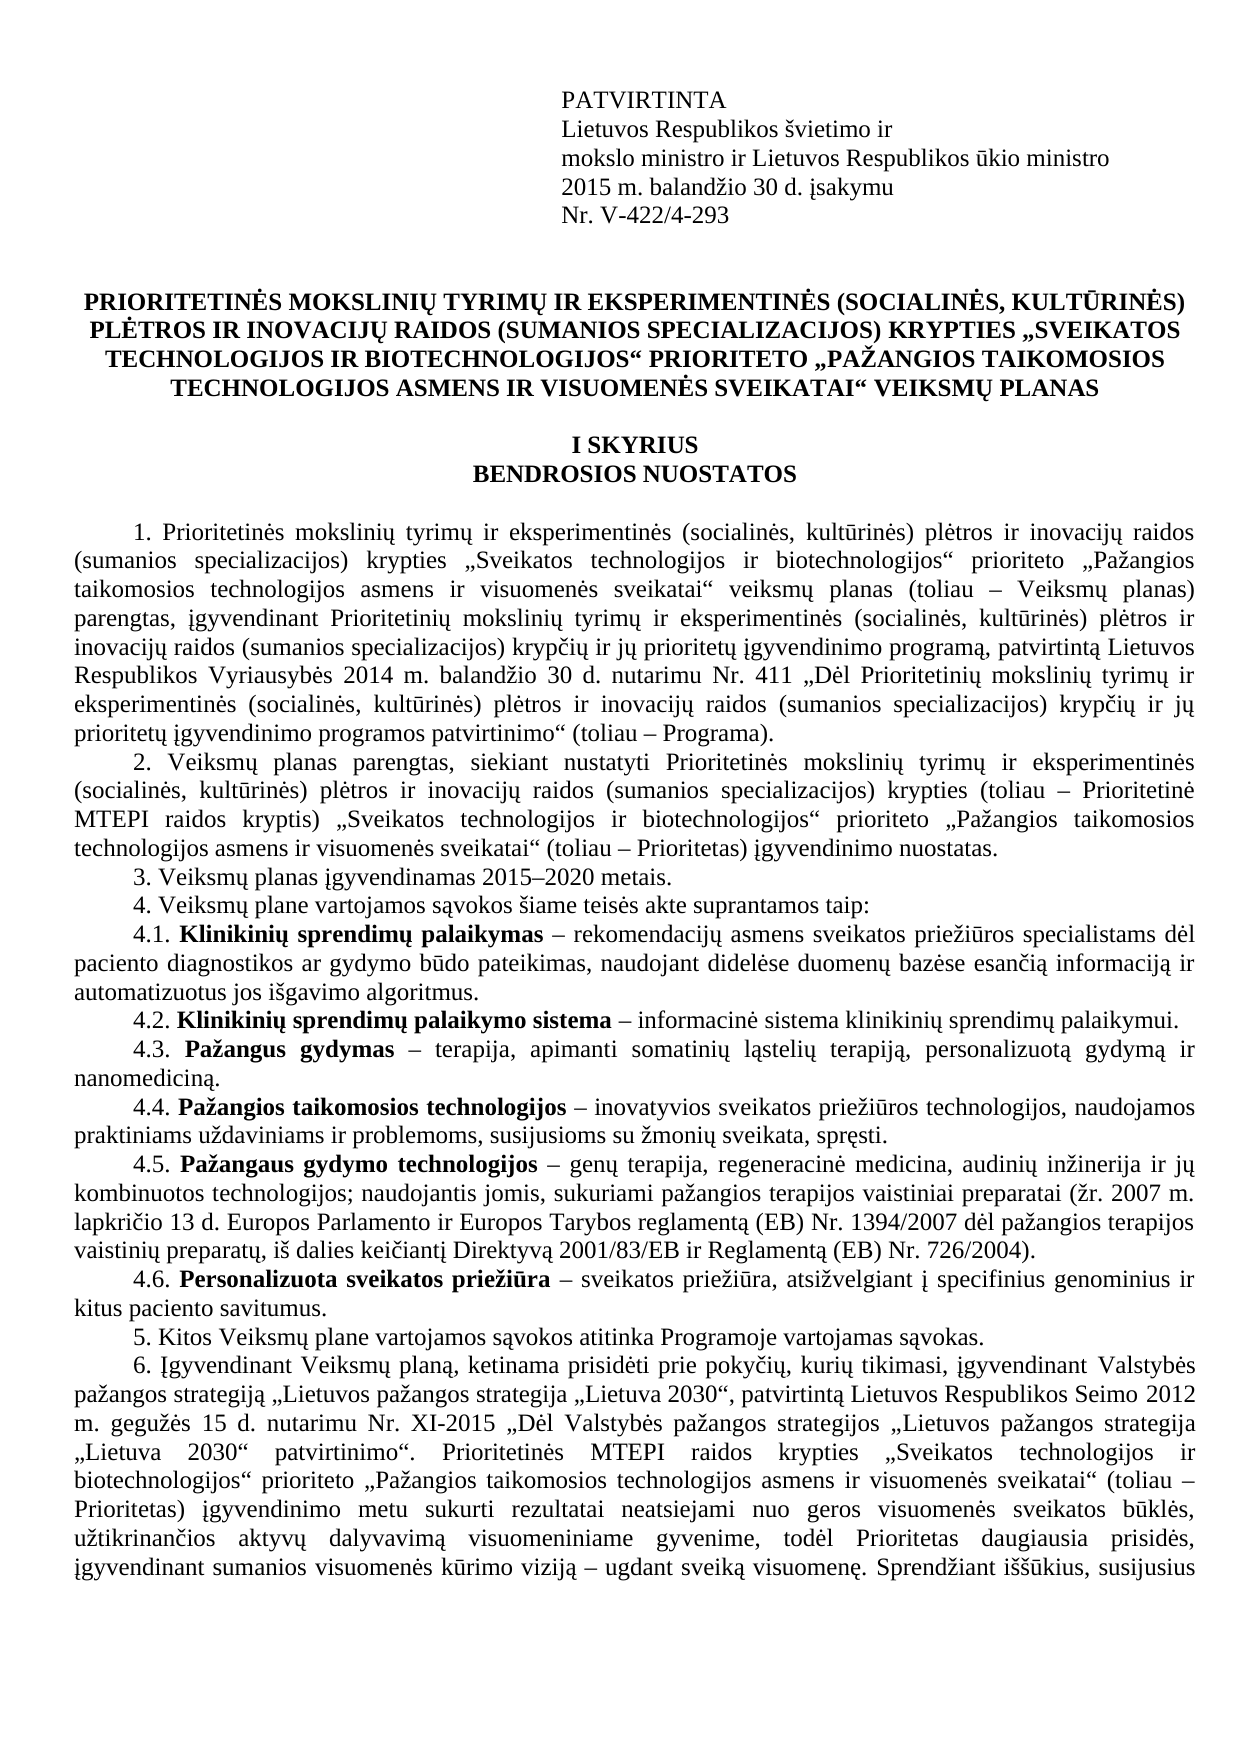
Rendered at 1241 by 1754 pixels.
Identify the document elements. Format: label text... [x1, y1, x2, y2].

text 3. Veiksmų planas įgyvendinamas 2015–2020 metais. [74, 862, 1196, 890]
text 1. Prioritetinės mokslinių tyrimų ir eksperimentinės (socialinės, kultūrinės) plėtros ir inovacijų raidos (sumanios specializacijos) krypties „Sveikatos technologijos ir biotechnologijos“ prioriteto „Pažangios taikomosios technologijos asmens ir visuomenės sveikatai“ veiksmų planas (toliau – Veiksmų planas) parengtas, įgyvendinant Prioritetinių mokslinių tyrimų ir eksperimentinės (socialinės, kultūrinės) plėtros ir inovacijų raidos (sumanios specializacijos) krypčių ir jų prioritetų įgyvendinimo programą, patvirtintą Lietuvos Respublikos Vyriausybės 2014 m. balandžio 30 d. nutarimu Nr. 411 „Dėl Prioritetinių mokslinių tyrimų ir eksperimentinės (socialinės, kultūrinės) plėtros ir inovacijų raidos (sumanios specializacijos) krypčių ir jų prioritetų įgyvendinimo programos patvirtinimo“ (toliau – Programa). [74, 517, 1196, 747]
text 4.2. Klinikinių sprendimų palaikymo sistema – informacinė sistema klinikinių sprendimų palaikymui. [74, 1005, 1196, 1034]
text 4.3. Pažangus gydymas – terapija, apimanti somatinių ląstelių terapiją, personalizuotą gydymą ir nanomediciną. [74, 1034, 1196, 1092]
text 2. Veiksmų planas parengtas, siekiant nustatyti Prioritetinės mokslinių tyrimų ir eksperimentinės (socialinės, kultūrinės) plėtros ir inovacijų raidos (sumanios specializacijos) krypties (toliau – Prioritetinė MTEPI raidos kryptis) „Sveikatos technologijos ir biotechnologijos“ prioriteto „Pažangios taikomosios technologijos asmens ir visuomenės sveikatai“ (toliau – Prioritetas) įgyvendinimo nuostatas. [74, 747, 1196, 862]
text 4.1. Klinikinių sprendimų palaikymas – rekomendacijų asmens sveikatos priežiūros specialistams dėl paciento diagnostikos ar gydymo būdo pateikimas, naudojant didelėse duomenų bazėse esančią informaciją ir automatizuotus jos išgavimo algoritmus. [74, 919, 1196, 1005]
text Lietuvos Respublikos švietimo ir [561, 114, 1196, 143]
text 4.4. Pažangios taikomosios technologijos – inovatyvios sveikatos priežiūros technologijos, naudojamos praktiniams uždaviniams ir problemoms, susijusioms su žmonių sveikata, spręsti. [74, 1092, 1196, 1149]
text BENDROSIOS NUOSTATOS [74, 459, 1196, 488]
text 6. Įgyvendinant Veiksmų planą, ketinama prisidėti prie pokyčių, kurių tikimasi, įgyvendinant Valstybės pažangos strategiją „Lietuvos pažangos strategija „Lietuva 2030“, patvirtintą Lietuvos Respublikos Seimo 2012 m. gegužės 15 d. nutarimu Nr. XI-2015 „Dėl Valstybės pažangos strategijos „Lietuvos pažangos strategija „Lietuva 2030“ patvirtinimo“. Prioritetinės MTEPI raidos krypties „Sveikatos technologijos ir biotechnologijos“ prioriteto „Pažangios taikomosios technologijos asmens ir visuomenės sveikatai“ (toliau – Prioritetas) įgyvendinimo metu sukurti rezultatai neatsiejami nuo geros visuomenės sveikatos būklės, užtikrinančios aktyvų dalyvavimą visuomeniniame gyvenime, todėl Prioritetas daugiausia prisidės, įgyvendinant sumanios visuomenės kūrimo viziją – ugdant sveiką visuomenę. Sprendžiant iššūkius, susijusius [74, 1350, 1196, 1580]
text PATVIRTINTA [561, 85, 1196, 114]
text 4. Veiksmų plane vartojamos sąvokos šiame teisės akte suprantamos taip: [74, 890, 1196, 919]
text PRIORITETINĖS MOKSLINIŲ TYRIMŲ IR EKSPERIMENTINĖS (SOCIALINĖS, KULTŪRINĖS) PLĖTROS IR INOVACIJŲ RAIDOS (SUMANIOS SPECIALIZACIJOS) krypties „Sveikatos technologijos ir biotechnologijos“ PRIORITETO „pažangios taikomosios technologijos asmens ir visuomenės sveikatai“ VEIKSMŲ PLANAS [74, 287, 1196, 402]
text 5. Kitos Veiksmų plane vartojamos sąvokos atitinka Programoje vartojamas sąvokas. [74, 1322, 1196, 1350]
text 4.6. Personalizuota sveikatos priežiūra – sveikatos priežiūra, atsižvelgiant į specifinius genominius ir kitus paciento savitumus. [74, 1264, 1196, 1322]
text 4.5. Pažangaus gydymo technologijos – genų terapija, regeneracinė medicina, audinių inžinerija ir jų kombinuotos technologijos; naudojantis jomis, sukuriami pažangios terapijos vaistiniai preparatai (žr. 2007 m. lapkričio 13 d. Europos Parlamento ir Europos Tarybos reglamentą (EB) Nr. 1394/2007 dėl pažangios terapijos vaistinių preparatų, iš dalies keičiantį Direktyvą 2001/83/EB ir Reglamentą (EB) Nr. 726/2004). [74, 1149, 1196, 1264]
text I SKYRIUS [74, 430, 1196, 459]
text mokslo ministro ir Lietuvos Respublikos ūkio ministro [561, 143, 1196, 172]
text 2015 m. balandžio 30 d. įsakymu [561, 172, 1196, 200]
text Nr. V-422/4-293 [561, 200, 1196, 229]
